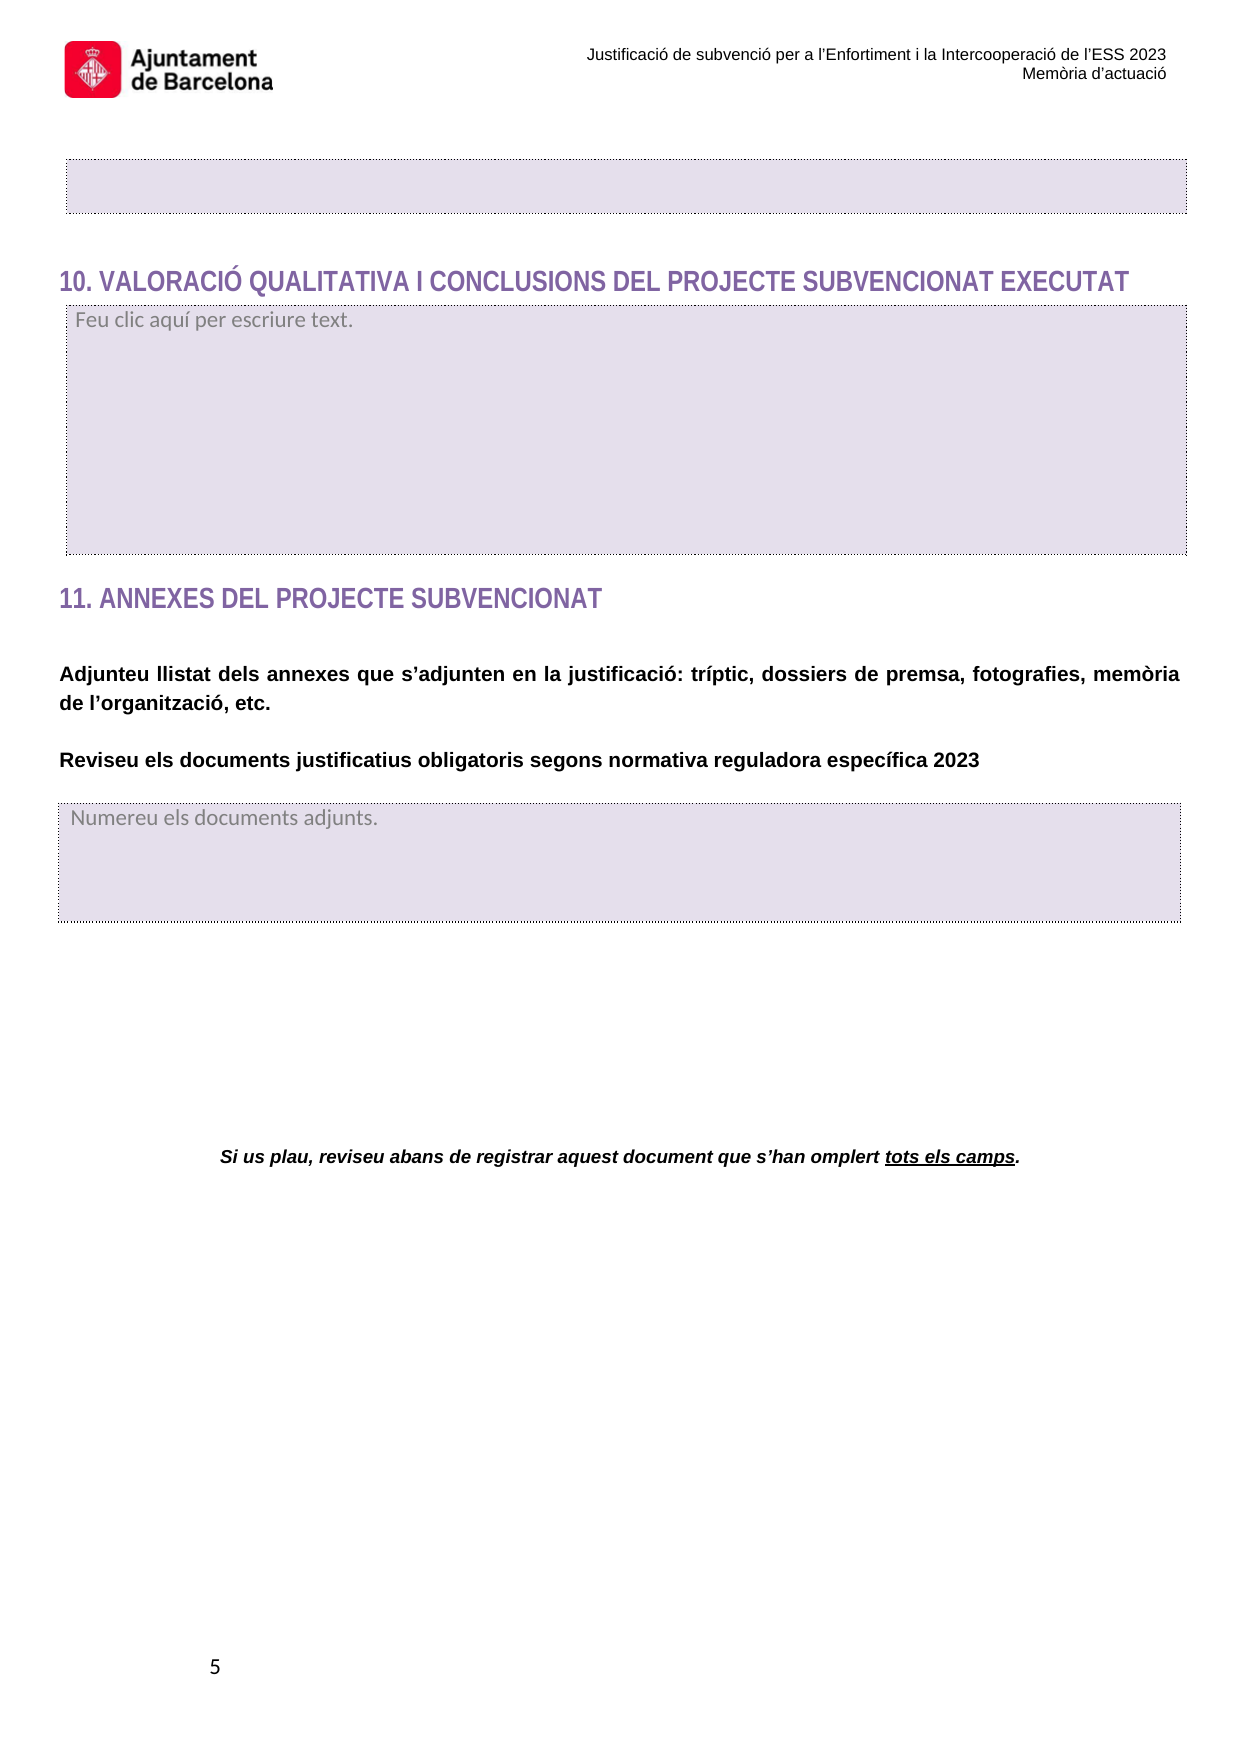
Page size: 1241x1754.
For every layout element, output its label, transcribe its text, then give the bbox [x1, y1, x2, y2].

text 11. ANNEXES DEL PROJECTE SUBVENCIONAT [59, 581, 1181, 615]
table_header [67, 159, 1187, 213]
table_header Numereu els documents adjunts. [59, 803, 1181, 921]
picture [64, 41, 273, 98]
table_header Feu clic aquí per escriure text. [67, 305, 1187, 554]
text Adjunteu llistat dels annexes que s’adjunten en la justificació: tríptic, dossiers de premsa, fotografies, memòria de l’organització, etc. [59, 662, 1181, 714]
text 10. VALORACIÓ QUALITATIVA I CONCLUSIONS DEL PROJECTE SUBVENCIONAT EXECUTAT [59, 264, 1181, 298]
text Reviseu els documents justificatius obligatoris segons normativa reguladora específica 2023 [59, 748, 1181, 772]
text Si us plau, reviseu abans de registrar aquest document que s’han omplert tots els camps. [59, 1146, 1181, 1167]
